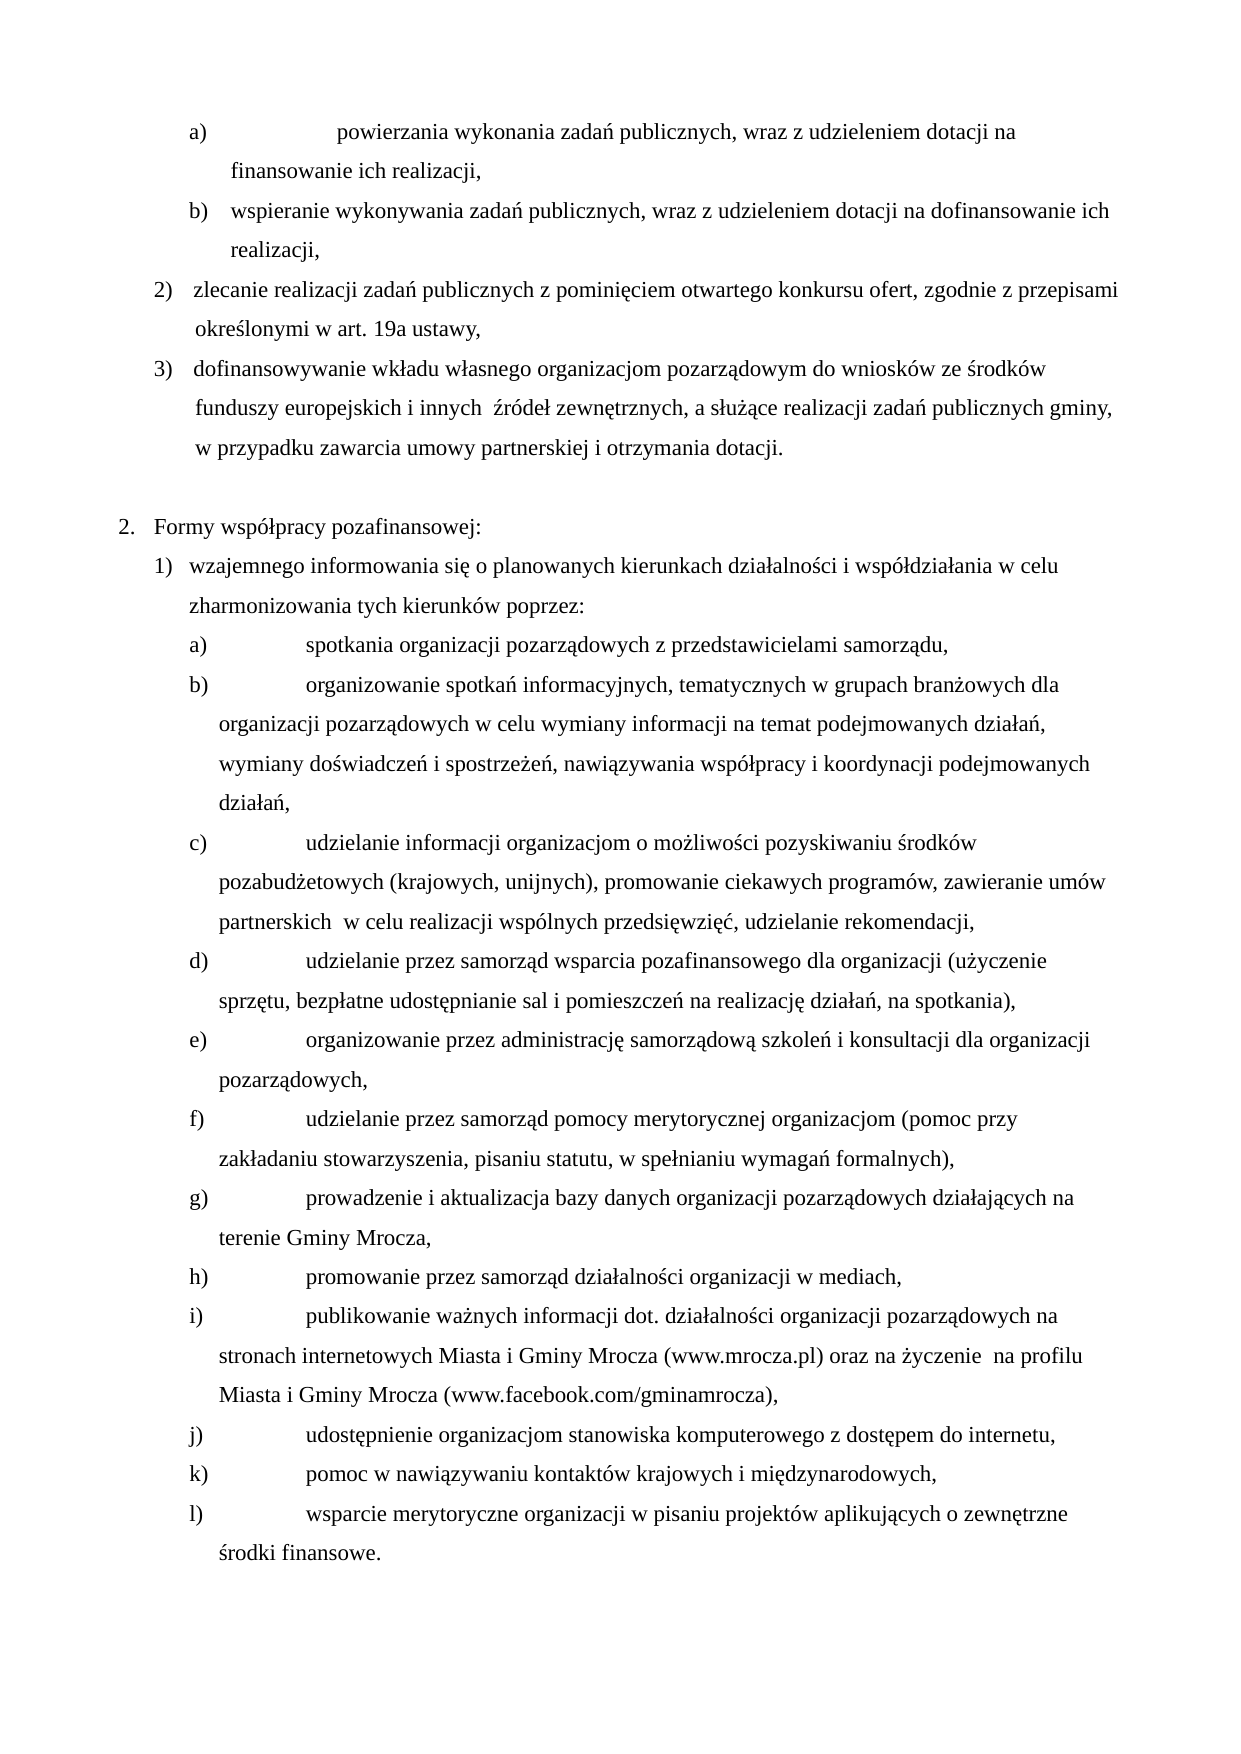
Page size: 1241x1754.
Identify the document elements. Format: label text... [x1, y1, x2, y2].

list wsparcie merytoryczne organizacji w pisaniu projektów aplikujących o zewnętrzne środki finansowe. [189, 1500, 1122, 1566]
list udzielanie informacji organizacjom o możliwości pozyskiwaniu środków pozabudżetowych (krajowych, unijnych), promowanie ciekawych programów, zawieranie umów partnerskich w celu realizacji wspólnych przedsięwzięć, udzielanie rekomendacji, [189, 829, 1122, 934]
list powierzania wykonania zadań publicznych, wraz z udzieleniem dotacji na finansowanie ich realizacji, [189, 118, 1122, 184]
list organizowanie spotkań informacyjnych, tematycznych w grupach branżowych dla organizacji pozarządowych w celu wymiany informacji na temat podejmowanych działań, wymiany doświadczeń i spostrzeżeń, nawiązywania współpracy i koordynacji podejmowanych działań, [189, 671, 1122, 816]
list Formy współpracy pozafinansowej: [118, 513, 1122, 539]
list prowadzenie i aktualizacja bazy danych organizacji pozarządowych działających na terenie Gminy Mrocza, [189, 1184, 1122, 1250]
list organizowanie przez administrację samorządową szkoleń i konsultacji dla organizacji pozarządowych, [189, 1026, 1122, 1092]
list publikowanie ważnych informacji dot. działalności organizacji pozarządowych na stronach internetowych Miasta i Gminy Mrocza (www.mrocza.pl) oraz na życzenie na profilu Miasta i Gminy Mrocza (www.facebook.com/gminamrocza), [189, 1302, 1122, 1408]
list promowanie przez samorząd działalności organizacji w mediach, [189, 1263, 1122, 1289]
list udzielanie przez samorząd pomocy merytorycznej organizacjom (pomoc przy zakładaniu stowarzyszenia, pisaniu statutu, w spełnianiu wymagań formalnych), [189, 1105, 1122, 1171]
list udzielanie przez samorząd wsparcia pozafinansowego dla organizacji (użyczenie sprzętu, bezpłatne udostępnianie sal i pomieszczeń na realizację działań, na spotkania), [189, 947, 1122, 1013]
list dofinansowywanie wkładu własnego organizacjom pozarządowym do wniosków ze środków funduszy europejskich i innych źródeł zewnętrznych, a służące realizacji zadań publicznych gminy, w przypadku zawarcia umowy partnerskiej i otrzymania dotacji. [153, 355, 1122, 460]
list pomoc w nawiązywaniu kontaktów krajowych i międzynarodowych, [189, 1460, 1122, 1487]
list wzajemnego informowania się o planowanych kierunkach działalności i współdziałania w celu zharmonizowania tych kierunków poprzez: [153, 552, 1122, 618]
list spotkania organizacji pozarządowych z przedstawicielami samorządu, [189, 631, 1122, 658]
list udostępnienie organizacjom stanowiska komputerowego z dostępem do internetu, [189, 1421, 1122, 1447]
list wspieranie wykonywania zadań publicznych, wraz z udzieleniem dotacji na dofinansowanie ich realizacji, [189, 197, 1122, 263]
list zlecanie realizacji zadań publicznych z pominięciem otwartego konkursu ofert, zgodnie z przepisami określonymi w art. 19a ustawy, [153, 276, 1122, 342]
